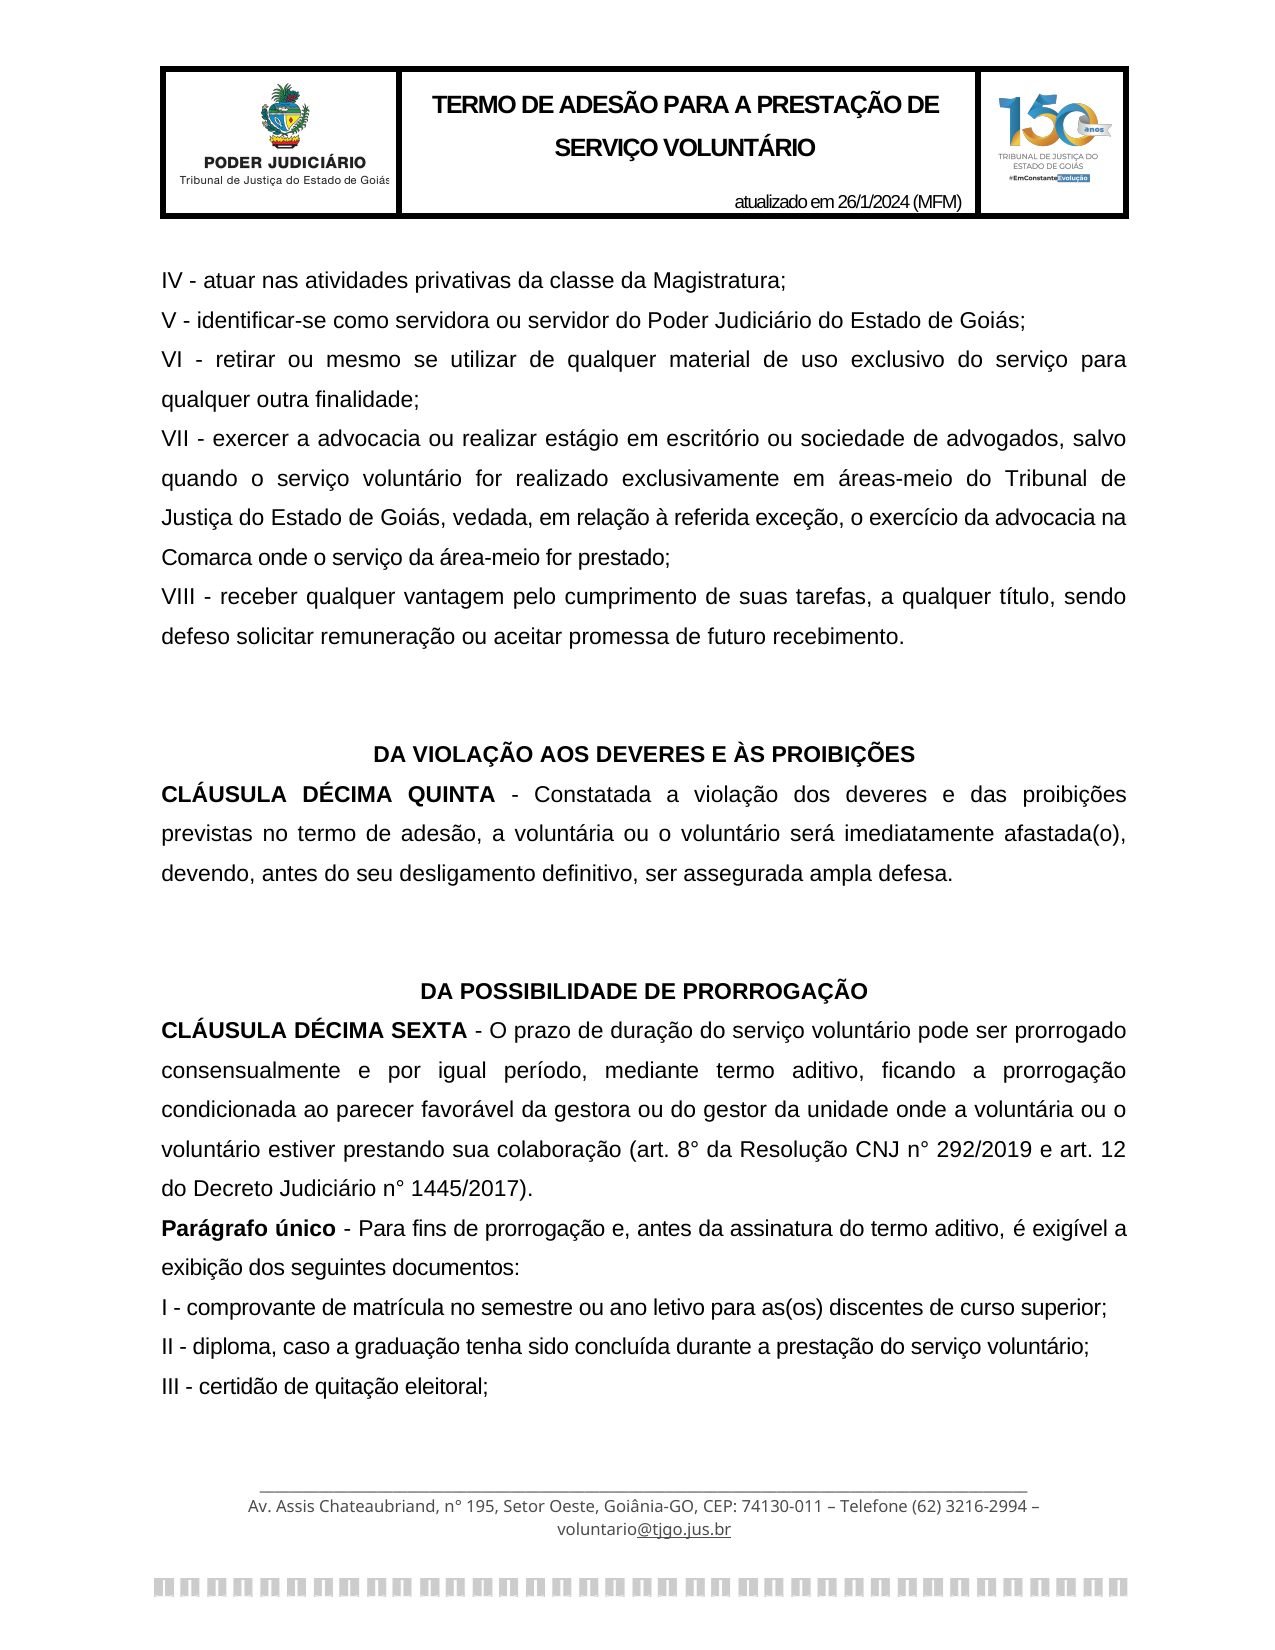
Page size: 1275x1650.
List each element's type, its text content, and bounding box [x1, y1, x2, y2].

text IV - atuar nas atividades privativas da classe da Magistratura; [161, 267, 1127, 294]
text DA POSSIBILIDADE DE PRORROGAÇÃO [161, 978, 1127, 1004]
text VIII - receber qualquer vantagem pelo cumprimento de suas tarefas, a qualquer título, sendo defeso solicitar remuneração ou aceitar promessa de futuro recebimento. [161, 583, 1127, 649]
text VII - exercer a advocacia ou realizar estágio em escritório ou sociedade de advogados, salvo quando o serviço voluntário for realizado exclusivamente em áreas-meio do Tribunal de Justiça do Estado de Goiás, vedada, em relação à referida exceção, o exercício da advocacia na Comarca onde o serviço da área-meio for prestado; [161, 425, 1127, 570]
text V - identificar-se como servidora ou servidor do Poder Judiciário do Estado de Goiás; [161, 307, 1127, 333]
text III - certidão de quitação eleitoral; [161, 1373, 1127, 1399]
text II - diploma, caso a graduação tenha sido concluída durante a prestação do serviço voluntário; [161, 1333, 1127, 1359]
picture [993, 88, 1114, 186]
text CLÁUSULA DÉCIMA QUINTA - Constatada a violação dos deveres e das proibições previstas no termo de adesão, a voluntária ou o voluntário será imediatamente afastada(o), devendo, antes do seu desligamento definitivo, ser assegurada ampla defesa. [161, 781, 1127, 886]
picture [179, 83, 390, 186]
text DA VIOLAÇÃO AOS DEVERES E ÀS PROIBIÇÕES [161, 741, 1127, 767]
text CLÁUSULA DÉCIMA SEXTA - O prazo de duração do serviço voluntário pode ser prorrogado consensualmente e por igual período, mediante termo aditivo, ficando a prorrogação condicionada ao parecer favorável da gestora ou do gestor da unidade onde a voluntária ou o voluntário estiver prestando sua colaboração (art. 8° da Resolução CNJ n° 292/2019 e art. 12 do Decreto Judiciário n° 1445/2017). [161, 1017, 1127, 1202]
text VI - retirar ou mesmo se utilizar de qualquer material de uso exclusivo do serviço para qualquer outra finalidade; [161, 346, 1127, 412]
text Parágrafo único - Para fins de prorrogação e, antes da assinatura do termo aditivo, é exigível a exibição dos seguintes documentos: [161, 1215, 1127, 1281]
picture [154, 1578, 1128, 1597]
text I - comprovante de matrícula no semestre ou ano letivo para as(os) discentes de curso superior; [161, 1294, 1127, 1320]
